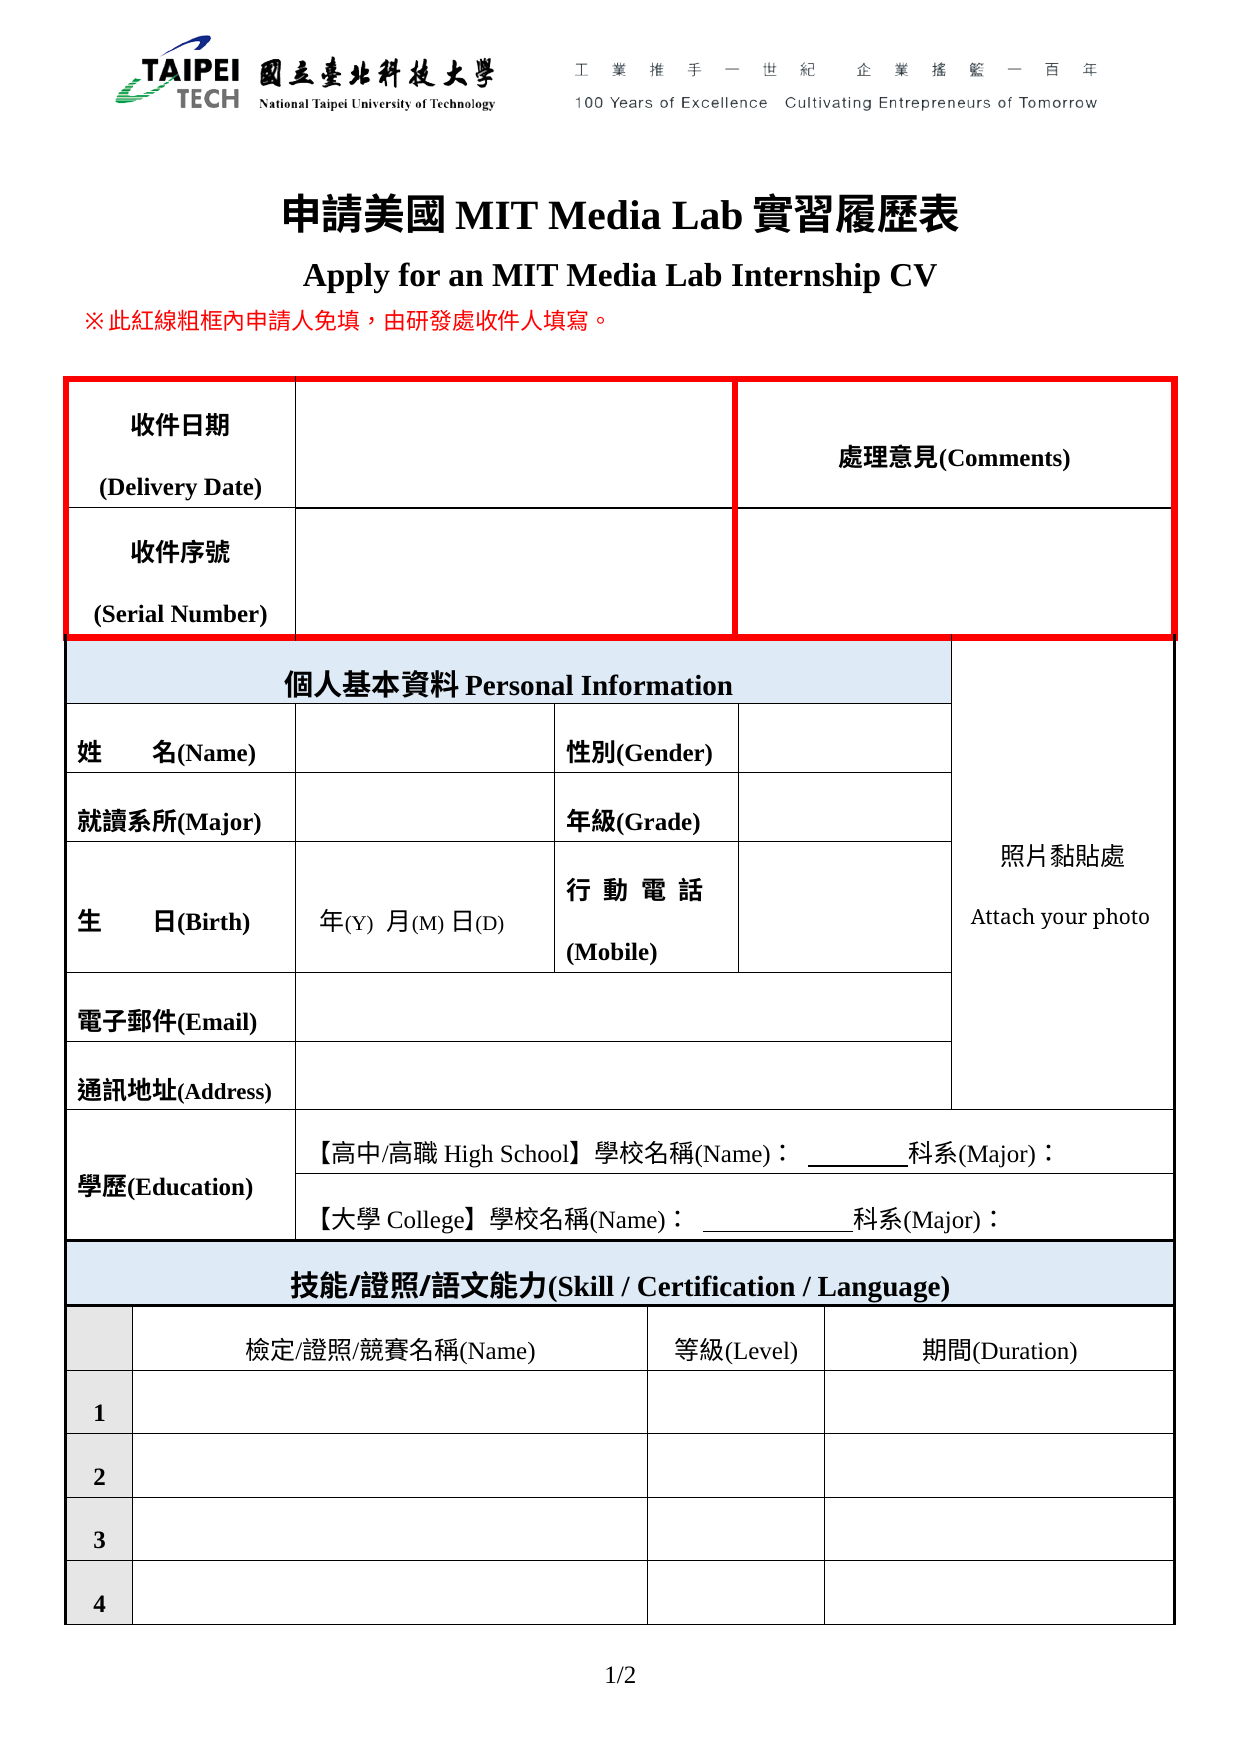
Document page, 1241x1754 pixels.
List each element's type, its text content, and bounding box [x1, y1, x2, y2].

table_cell 就讀系所(Major) [67, 773, 295, 841]
table_cell 等級(Level) [648, 1307, 824, 1370]
table_header [296, 382, 732, 507]
table_cell [648, 1498, 824, 1560]
table_cell 行 動 電 話(Mobile) [555, 842, 738, 972]
table_cell 姓 名(Name) [67, 704, 295, 772]
table_cell 4 [67, 1561, 132, 1624]
table_cell [825, 1498, 1173, 1560]
table_cell [296, 1042, 951, 1109]
table_cell 3 [67, 1498, 132, 1560]
text [66, 296, 639, 347]
table_cell [825, 1561, 1173, 1624]
text ※此紅線粗框內申請人免填，由研發處收件人填寫。 [81, 303, 624, 336]
table_cell [296, 773, 554, 841]
table_cell 電子郵件(Email) [67, 973, 295, 1041]
table_cell 收件序號 (Serial Number) [69, 508, 295, 634]
table_cell [296, 509, 732, 634]
table_cell 期間(Duration) [825, 1307, 1173, 1370]
table_cell [296, 704, 554, 772]
table_cell [133, 1498, 647, 1560]
table_cell [648, 1434, 824, 1497]
table_cell [133, 1561, 647, 1624]
table_cell 【高中/高職High School】學校名稱(Name)： 科系(Major)： [296, 1110, 1173, 1173]
table_cell 1 [67, 1371, 132, 1433]
table_cell [133, 1434, 647, 1497]
table_cell 檢定/證照/競賽名稱(Name) [133, 1307, 647, 1370]
table_cell [133, 1371, 647, 1433]
table_cell 年(Y) 月(M) 日(D) [296, 842, 554, 972]
table_cell 照片黏貼處 Attach your photo [952, 641, 1173, 1109]
text Apply for an MIT Media Lab Internship CV [118, 232, 1122, 295]
table_cell [648, 1561, 824, 1624]
table_header 處理意見(Comments) [738, 382, 1171, 507]
table_header 收件日期 (Delivery Date) [69, 382, 295, 507]
table_cell 學歷(Education) [67, 1110, 295, 1238]
table_cell [67, 1307, 132, 1370]
table_cell 生 日(Birth) [67, 842, 295, 972]
table_cell [825, 1434, 1173, 1497]
table_cell 年級(Grade) [555, 773, 738, 841]
text 申請美國MIT Media Lab實習履歷表 [118, 170, 1122, 232]
table_cell [296, 973, 951, 1041]
table_cell [739, 773, 951, 841]
table_cell 通訊地址(Address) [67, 1042, 295, 1109]
table_cell 2 [67, 1434, 132, 1497]
table_cell [738, 509, 1171, 634]
table_cell [825, 1371, 1173, 1433]
table_cell 技能/證照/語文能力(Skill / Certification / Language) [67, 1242, 1173, 1304]
table_cell [739, 842, 951, 972]
table_cell 性別(Gender) [555, 704, 738, 772]
table_cell 【大學College】學校名稱(Name)： 科系(Major)： [296, 1174, 1173, 1238]
table_cell [648, 1371, 824, 1433]
table_cell 個人基本資料Personal Information [67, 641, 951, 703]
table_cell [739, 704, 951, 772]
